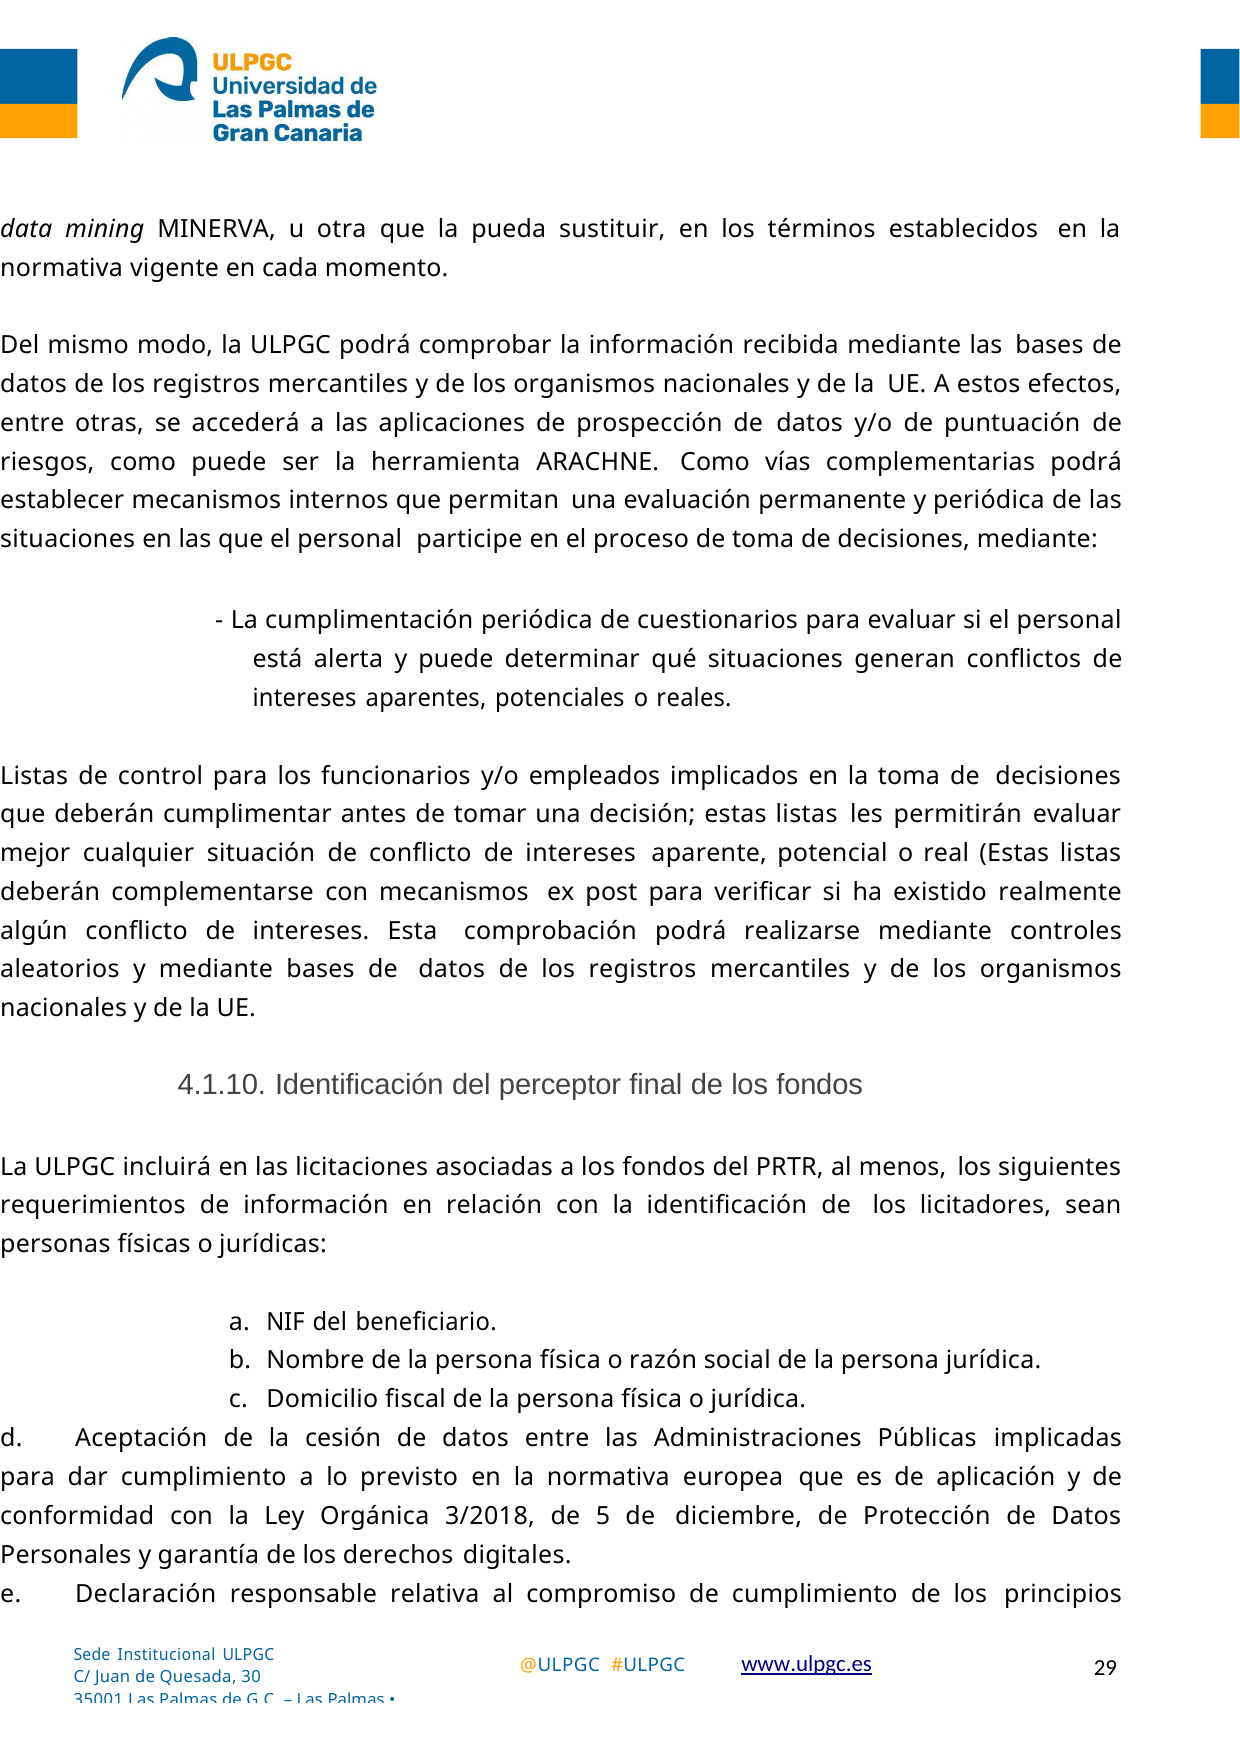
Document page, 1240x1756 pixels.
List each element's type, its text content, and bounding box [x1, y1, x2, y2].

text La ULPGC incluirá en las licitaciones asociadas a los fondos del PRTR, al menos, los siguientes requerimientos de información en relación con la identificación de los licitadores, sean personas físicas o jurídicas: [0, 1148, 1122, 1260]
text Listas de control para los funcionarios y/o empleados implicados en la toma de decisiones que deberán cumplimentar antes de tomar una decisión; estas listas les permitirán evaluar mejor cualquier situación de conflicto de intereses aparente, potencial o real (Estas listas deberán complementarse con mecanismos ex post para verificar si ha existido realmente algún conflicto de intereses. Esta comprobación podrá realizarse mediante controles aleatorios y mediante bases de datos de los registros mercantiles y de los organismos nacionales y de la UE. [0, 757, 1122, 1024]
text data mining MINERVA, u otra que la pueda sustituir, en los términos establecidos en la normativa vigente en cada momento. [0, 210, 1121, 283]
text Del mismo modo, la ULPGC podrá comprobar la información recibida mediante las bases de datos de los registros mercantiles y de los organismos nacionales y de la UE. A estos efectos, entre otras, se accederá a las aplicaciones de prospección de datos y/o de puntuación de riesgos, como puede ser la herramienta ARACHNE. Como vías complementarias podrá establecer mecanismos internos que permitan una evaluación permanente y periódica de las situaciones en las que el personal participe en el proceso de toma de decisiones, mediante: [0, 327, 1122, 555]
list NIF del beneficiario. [228, 1304, 1239, 1338]
list Declaración responsable relativa al compromiso de cumplimiento de los principios [0, 1576, 1122, 1610]
list Aceptación de la cesión de datos entre las Administraciones Públicas implicadas para dar cumplimiento a lo previsto en la normativa europea que es de aplicación y de conformidad con la Ley Orgánica 3/2018, de 5 de diciembre, de Protección de Datos Personales y garantía de los derechos digitales. [0, 1419, 1122, 1571]
list Nombre de la persona física o razón social de la persona jurídica. [228, 1342, 1239, 1376]
list Identificación del perceptor final de los fondos [177, 1067, 1239, 1101]
text - La cumplimentación periódica de cuestionarios para evaluar si el personal está alerta y puede determinar qué situaciones generan conflictos de intereses aparentes, potenciales o reales. [215, 602, 1122, 713]
list Domicilio fiscal de la persona física o jurídica. [228, 1381, 1239, 1414]
